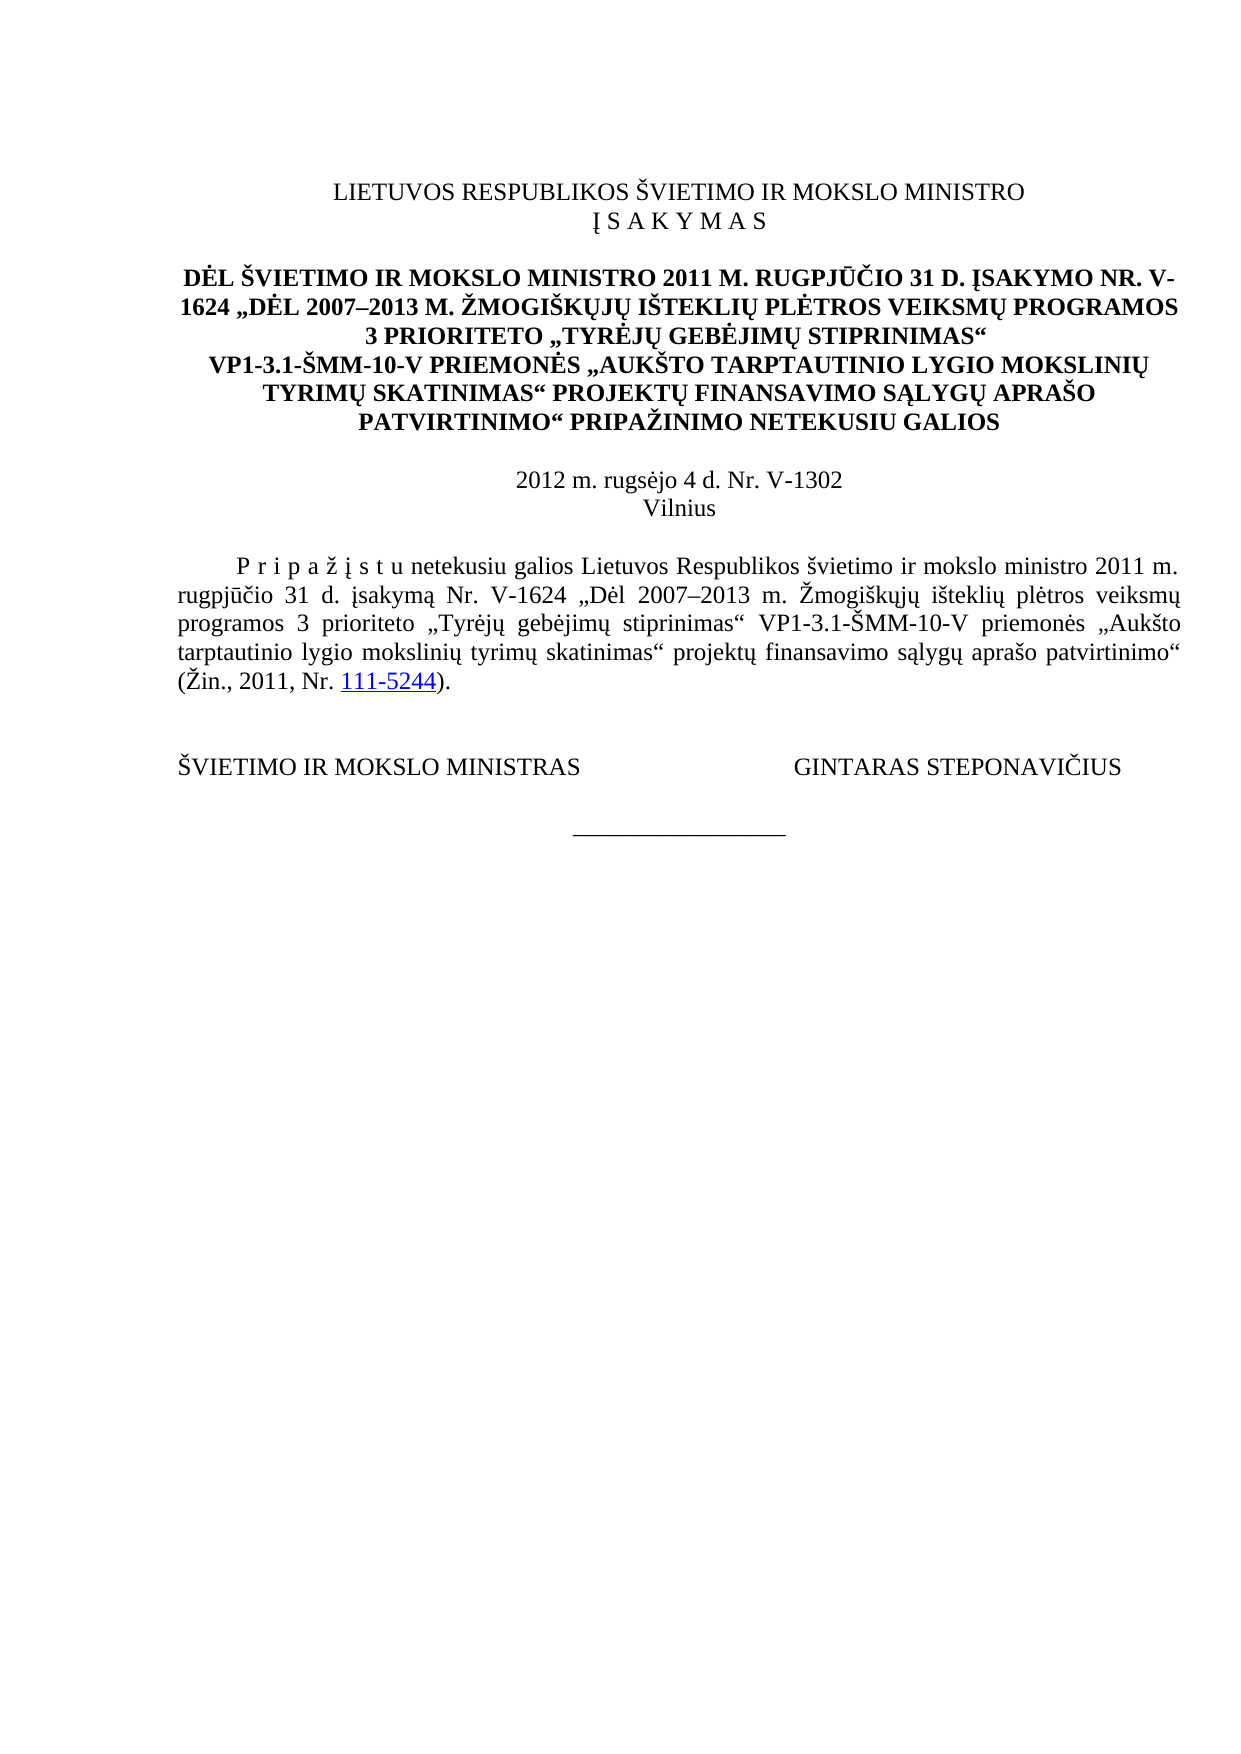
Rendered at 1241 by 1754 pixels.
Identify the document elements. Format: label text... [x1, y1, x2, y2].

text DĖL ŠVIETIMO IR MOKSLO MINISTRO 2011 M. RUGPJŪČIO 31 D. ĮSAKYMO NR. V-1624 „DĖL 2007–2013 M. Žmogiškųjų išteklių plėtros veiksmų programos 3 prioriteto „tyrėjų gebėjimų stiprinimas“ VP1-3.1-ŠMM-10-V PRIEMONĖs „AUKŠTO TARPTAUTINIO LYGIO MOKSLINIŲ TYRIMŲ SKATINIMAS“ projektų finansavimo sąlygų aprašO patvirtinimo“ PRIPAŽINIMO NETEKUSIU GALIOS [177, 263, 1181, 436]
text _________________ [177, 810, 1181, 838]
text 2012 m. rugsėjo 4 d. Nr. V-1302 [177, 465, 1181, 493]
text P r i p a ž į s t u netekusiu galios Lietuvos Respublikos švietimo ir mokslo ministro 2011 m. rugpjūčio 31 d. įsakymą Nr. V-1624 „Dėl 2007–2013 m. Žmogiškųjų išteklių plėtros veiksmų programos 3 prioriteto „Tyrėjų gebėjimų stiprinimas“ VP1-3.1-ŠMM-10-V priemonės „Aukšto tarptautinio lygio mokslinių tyrimų skatinimas“ projektų finansavimo sąlygų aprašo patvirtinimo“ (Žin., 2011, Nr. 111-5244). [177, 551, 1181, 695]
text LIETUVOS RESPUBLIKOS ŠVIETIMO IR MOKSLO MINISTRO [177, 177, 1181, 206]
text Vilnius [177, 493, 1181, 522]
text Švietimo ir mokslo ministras Gintaras Steponavičius [177, 752, 1181, 781]
text Į S A K Y M A S [177, 206, 1181, 235]
